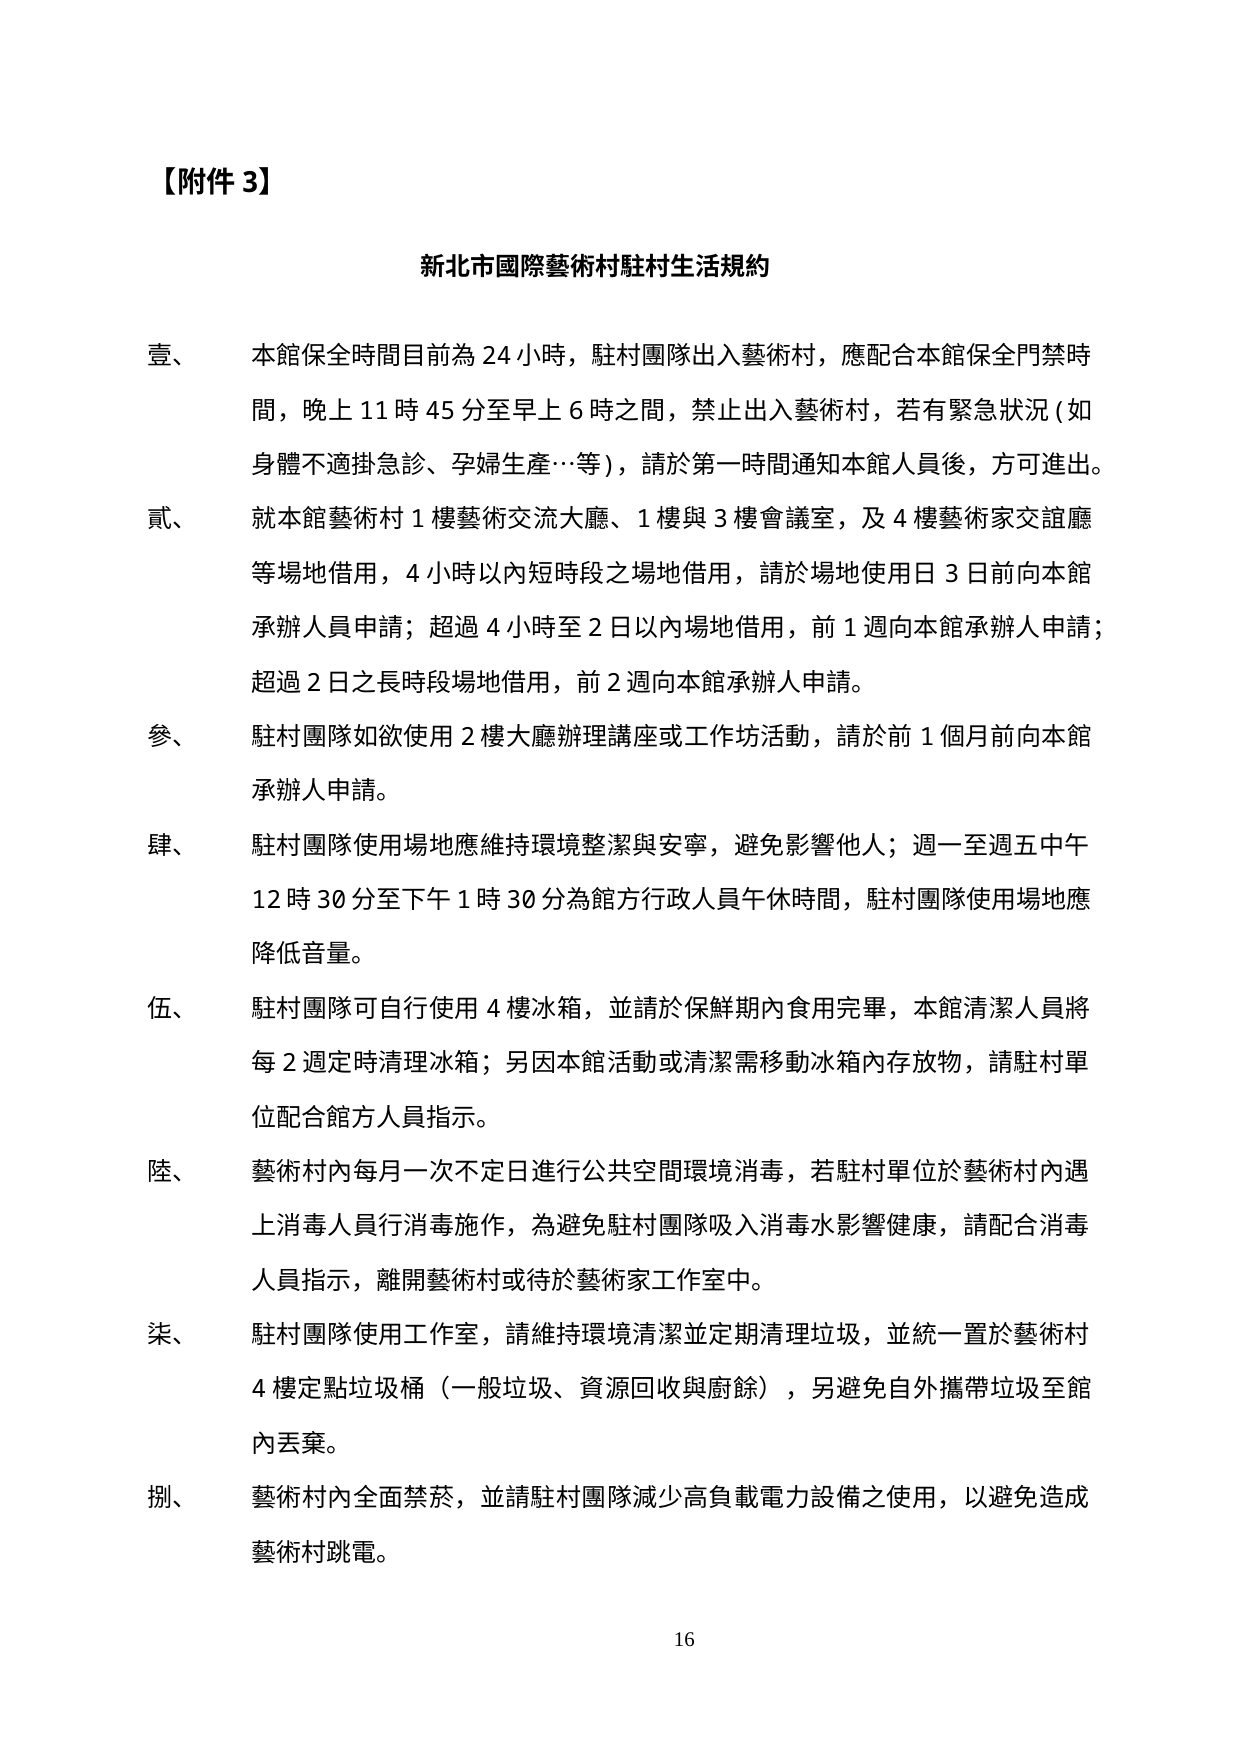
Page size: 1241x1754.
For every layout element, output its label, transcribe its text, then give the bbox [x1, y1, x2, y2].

text 新北市國際藝術村駐村生活規約 [148, 239, 1042, 285]
list 駐村團隊可自行使用4樓冰箱，並請於保鮮期內食用完畢，本館清潔人員將每2週定時清理冰箱；另因本館活動或清潔需移動冰箱內存放物，請駐村單位配合館方人員指示。 [148, 988, 1092, 1133]
list 就本館藝術村1樓藝術交流大廳、1樓與3樓會議室，及4樓藝術家交誼廳等場地借用，4小時以內短時段之場地借用，請於場地使用日3日前向本館承辦人員申請；超過4小時至2日以內場地借用，前1週向本館承辦人申請；超過2日之長時段場地借用，前2週向本館承辦人申請。 [148, 499, 1092, 698]
list 駐村團隊使用場地應維持環境整潔與安寧，避免影響他人；週一至週五中午12時30分至下午1時30分為館方行政人員午休時間，駐村團隊使用場地應降低音量。 [148, 825, 1092, 970]
list 藝術村內每月一次不定日進行公共空間環境消毒，若駐村單位於藝術村內遇上消毒人員行消毒施作，為避免駐村團隊吸入消毒水影響健康，請配合消毒人員指示，離開藝術村或待於藝術家工作室中。 [148, 1151, 1092, 1296]
list 藝術村內全面禁菸，並請駐村團隊減少高負載電力設備之使用，以避免造成藝術村跳電。 [148, 1478, 1092, 1568]
list 本館保全時間目前為24小時，駐村團隊出入藝術村，應配合本館保全門禁時間，晚上11時45分至早上6時之間，禁止出入藝術村，若有緊急狀況(如身體不適掛急診、孕婦生產…等)，請於第一時間通知本館人員後，方可進出。 [148, 336, 1092, 481]
list 駐村團隊如欲使用2樓大廳辦理講座或工作坊活動，請於前1個月前向本館承辦人申請。 [148, 716, 1092, 807]
text 【附件3】 [148, 156, 1042, 201]
list 駐村團隊使用工作室，請維持環境清潔並定期清理垃圾，並統一置於藝術村4樓定點垃圾桶（一般垃圾、資源回收與廚餘），另避免自外攜帶垃圾至館內丟棄。 [148, 1314, 1092, 1459]
